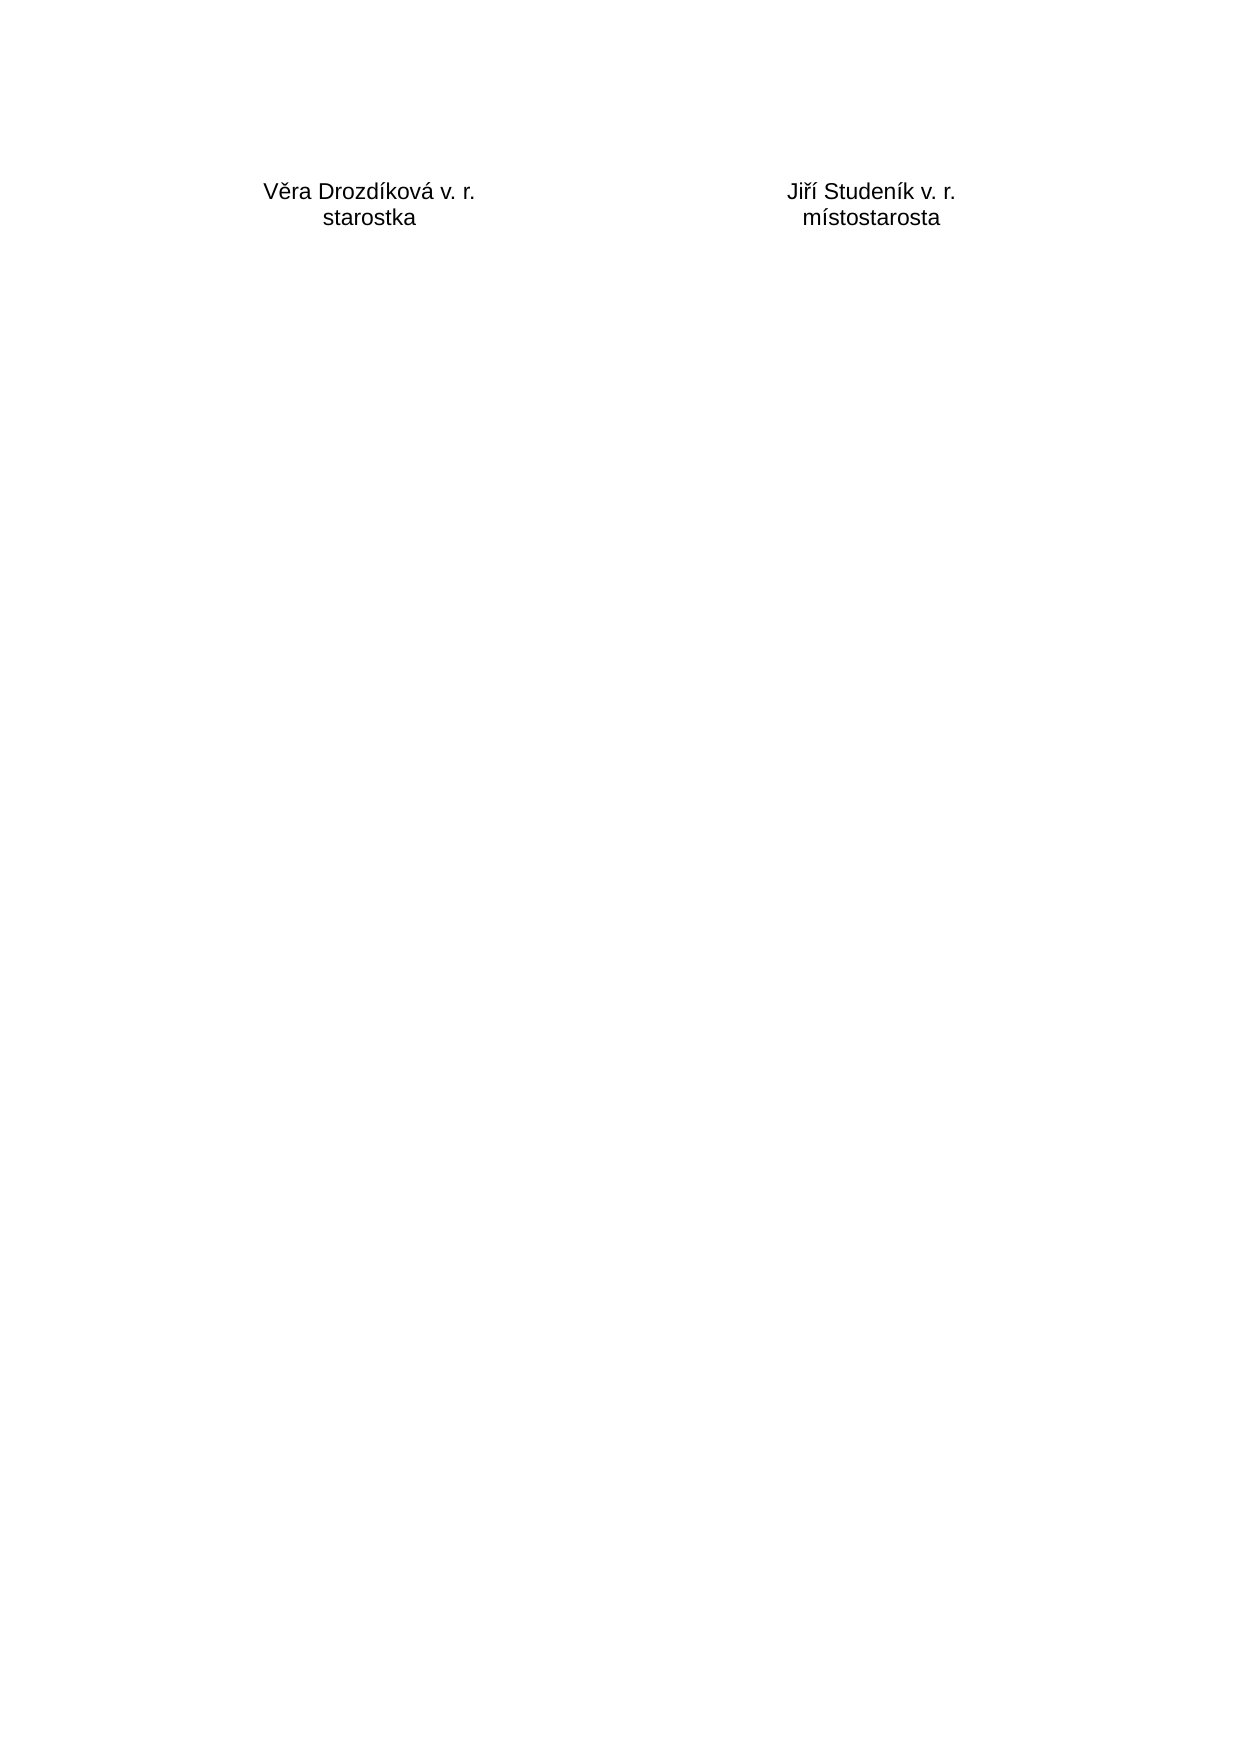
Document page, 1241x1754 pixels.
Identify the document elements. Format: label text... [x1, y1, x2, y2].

table_cell [620, 236, 1122, 354]
table_header Věra Drozdíková v. r. starostka [118, 118, 620, 236]
table_cell [118, 236, 620, 354]
table_header Jiří Studeník v. r. místostarosta [620, 118, 1122, 236]
